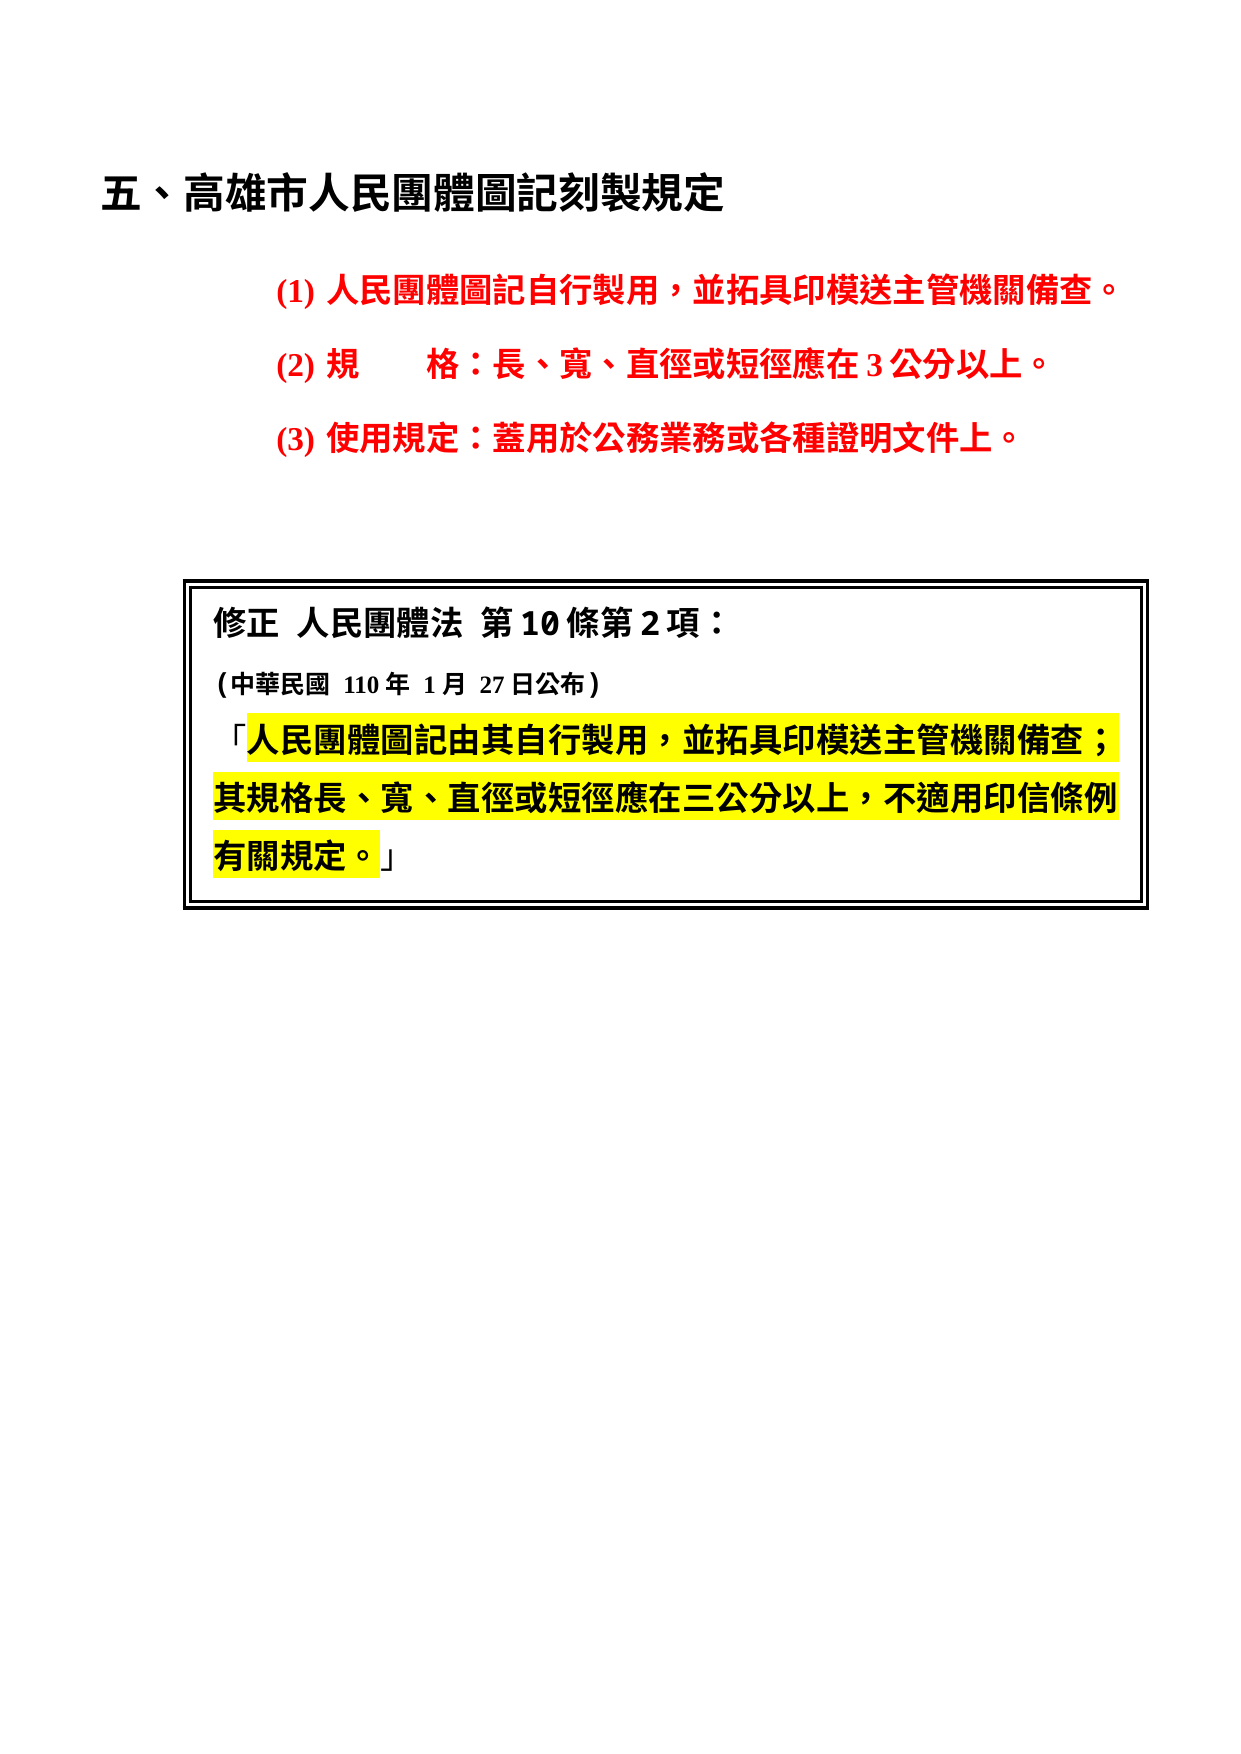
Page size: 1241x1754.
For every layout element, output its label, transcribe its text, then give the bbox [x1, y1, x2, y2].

table_header 修正 人民團體法 第10條第2項： (中華民國 110 年 1 月 27 日公布) 「人民團體圖記由其自行製用，並拓具印模送主管機關備查；其規格長、寬、直徑或短徑應在三公分以上，不適用印信條例有關規定。」 [187, 583, 1145, 900]
list 規 格：長、寬、直徑或短徑應在3公分以上。 [276, 333, 1162, 388]
list 人民團體圖記自行製用，並拓具印模送主管機關備查。 [276, 259, 1162, 314]
list 使用規定：蓋用於公務業務或各種證明文件上。 [276, 407, 1162, 462]
text 五、高雄市人民團體圖記刻製規定 [100, 162, 1148, 220]
